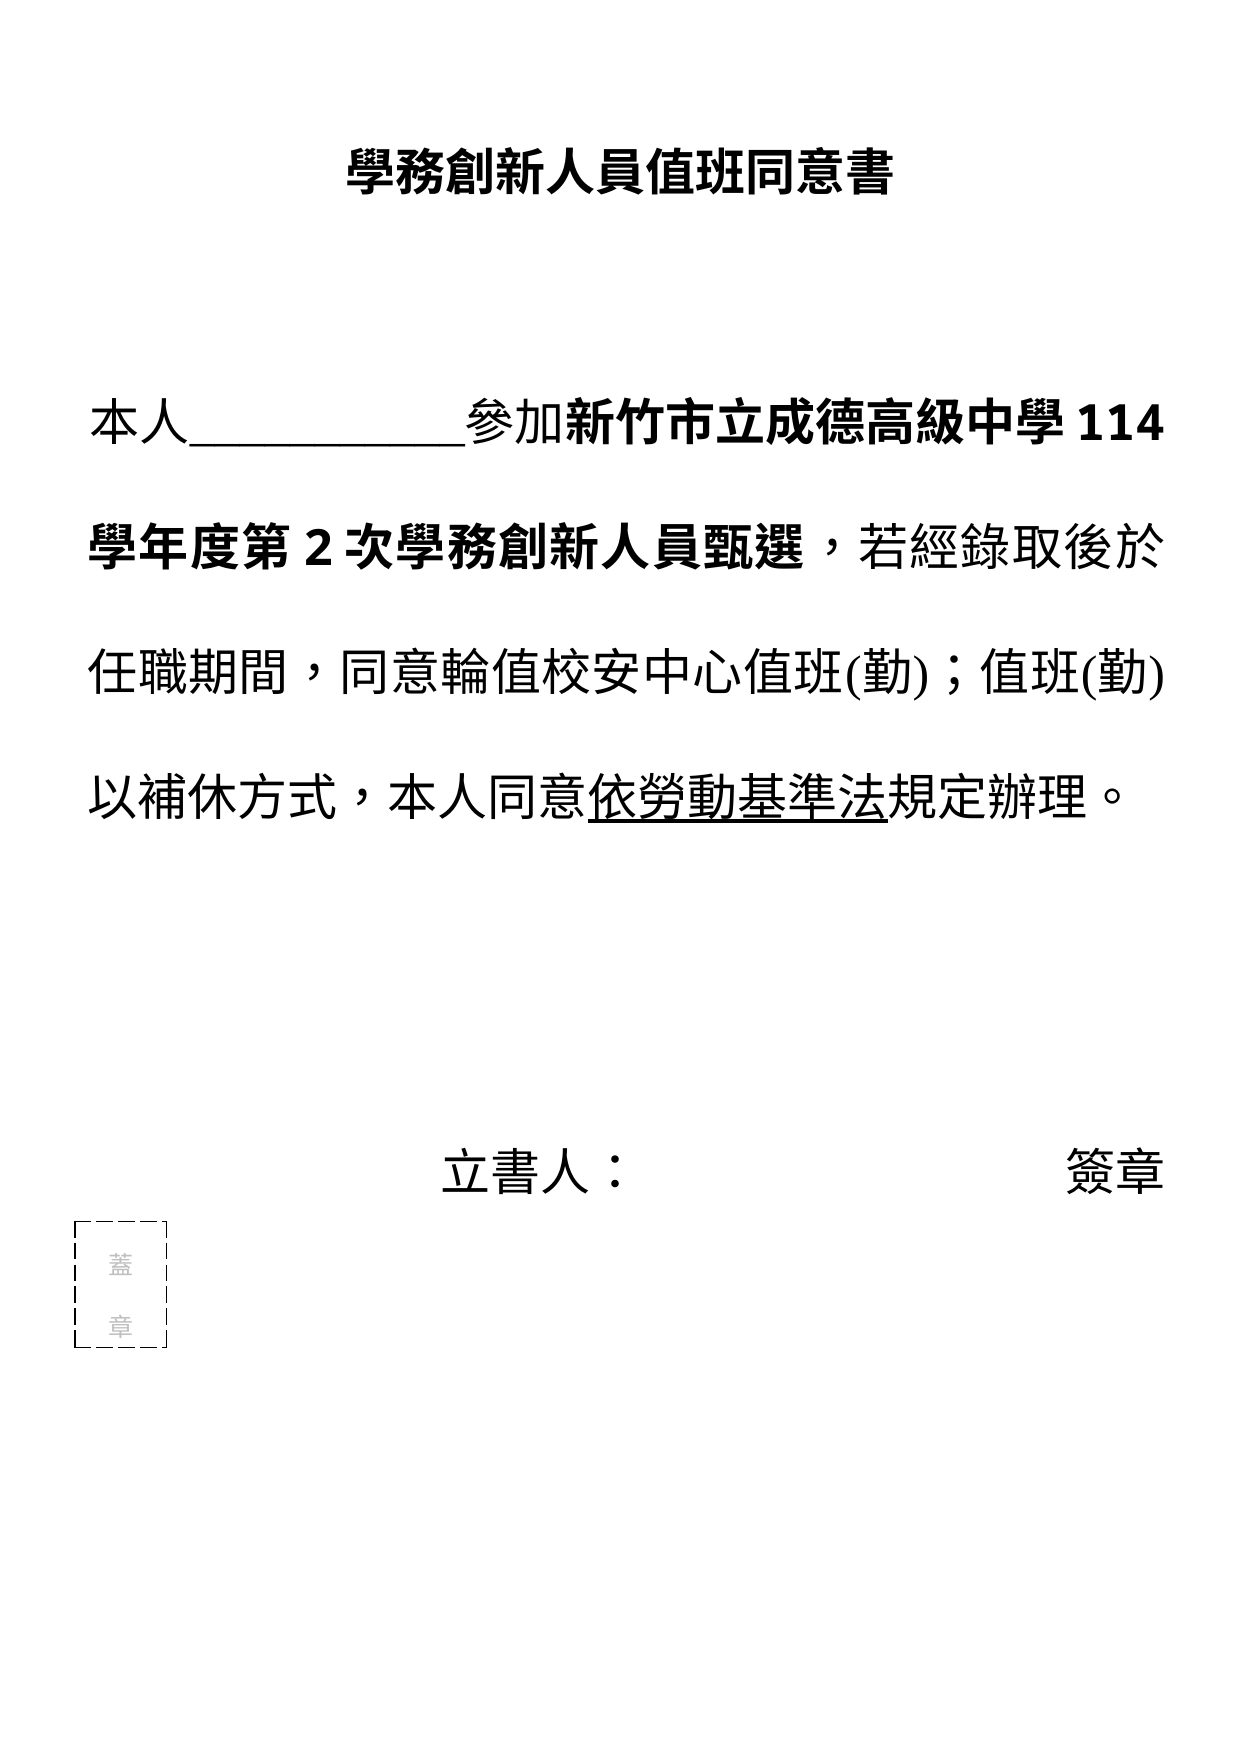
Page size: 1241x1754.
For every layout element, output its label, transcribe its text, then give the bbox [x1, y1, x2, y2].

text 學務創新人員值班同意書 [75, 96, 1165, 221]
table_header 蓋 章 [75, 1221, 167, 1347]
text 本人___________參加新竹市立成德高級中學114學年度第2次學務創新人員甄選，若經錄取後於任職期間，同意輪值校安中心值班(勤)；值班(勤)以補休方式，本人同意依勞動基準法規定辦理。 [87, 346, 1165, 846]
text 立書人： 簽章 [75, 1096, 1165, 1221]
